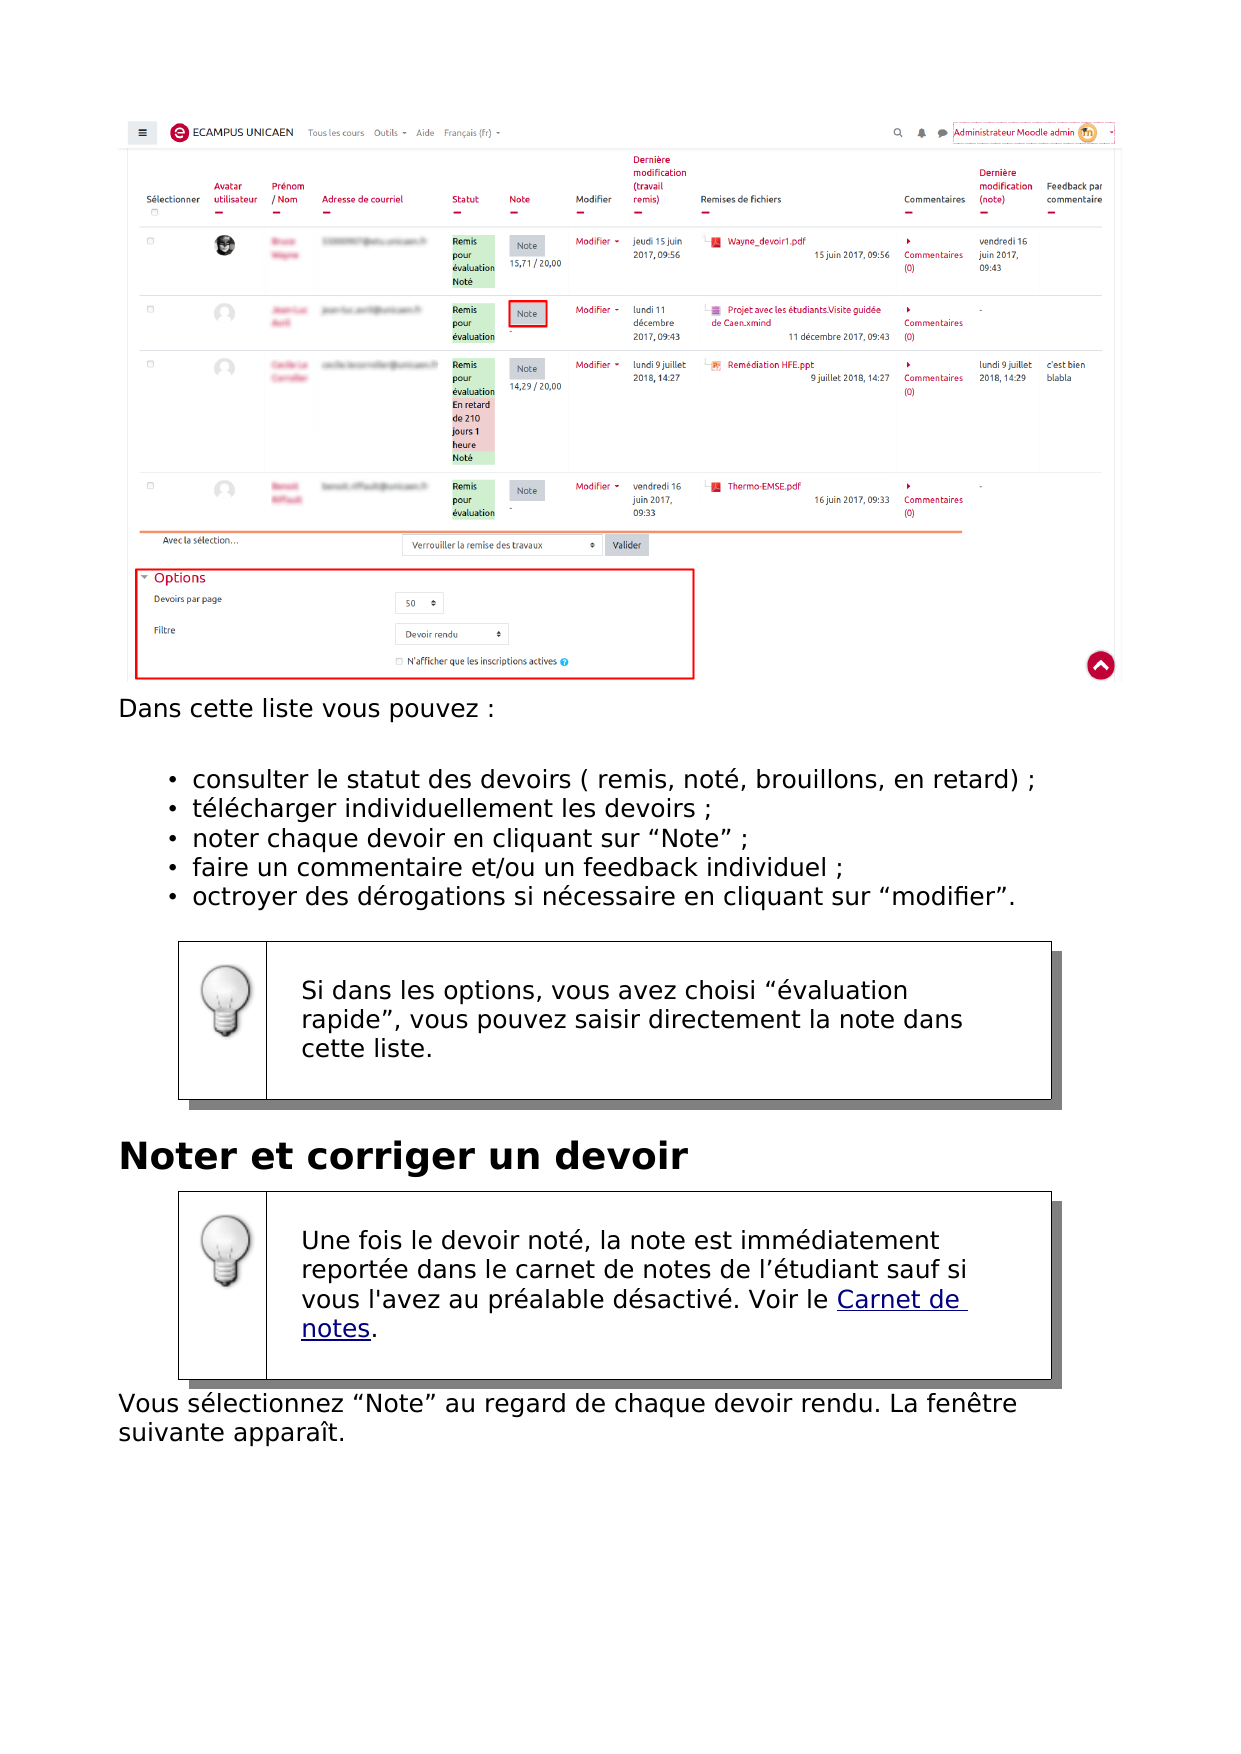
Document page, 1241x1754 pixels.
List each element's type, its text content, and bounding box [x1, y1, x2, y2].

subtitle Noter et corriger un devoir [118, 1135, 1122, 1178]
table_header Si dans les options, vous avez choisi “évaluation rapide”, vous pouvez saisir directement la note dans cette liste. [267, 942, 1051, 1099]
list octroyer des dérogations si nécessaire en cliquant sur “modifier”. [177, 882, 1122, 911]
list faire un commentaire et/ou un feedback individuel ; [177, 853, 1122, 882]
text Dans cette liste vous pouvez : [118, 694, 1122, 723]
picture [190, 1214, 266, 1290]
list noter chaque devoir en cliquant sur “Note” ; [177, 824, 1122, 853]
table_header [179, 942, 266, 1099]
list consulter le statut des devoirs ( remis, noté, brouillons, en retard) ; [177, 765, 1122, 794]
table_header Une fois le devoir noté, la note est immédiatement reportée dans le carnet de notes de l’étudiant sauf si vous l'avez au préalable désactivé. Voir le Carnet de notes. [267, 1192, 1051, 1379]
table_header [179, 1192, 266, 1379]
picture [190, 964, 266, 1040]
list télécharger individuellement les devoirs ; [177, 794, 1122, 824]
picture [118, 118, 1123, 682]
text Vous sélectionnez “Note” au regard de chaque devoir rendu. La fenêtre suivante apparaît. [118, 1389, 1122, 1448]
